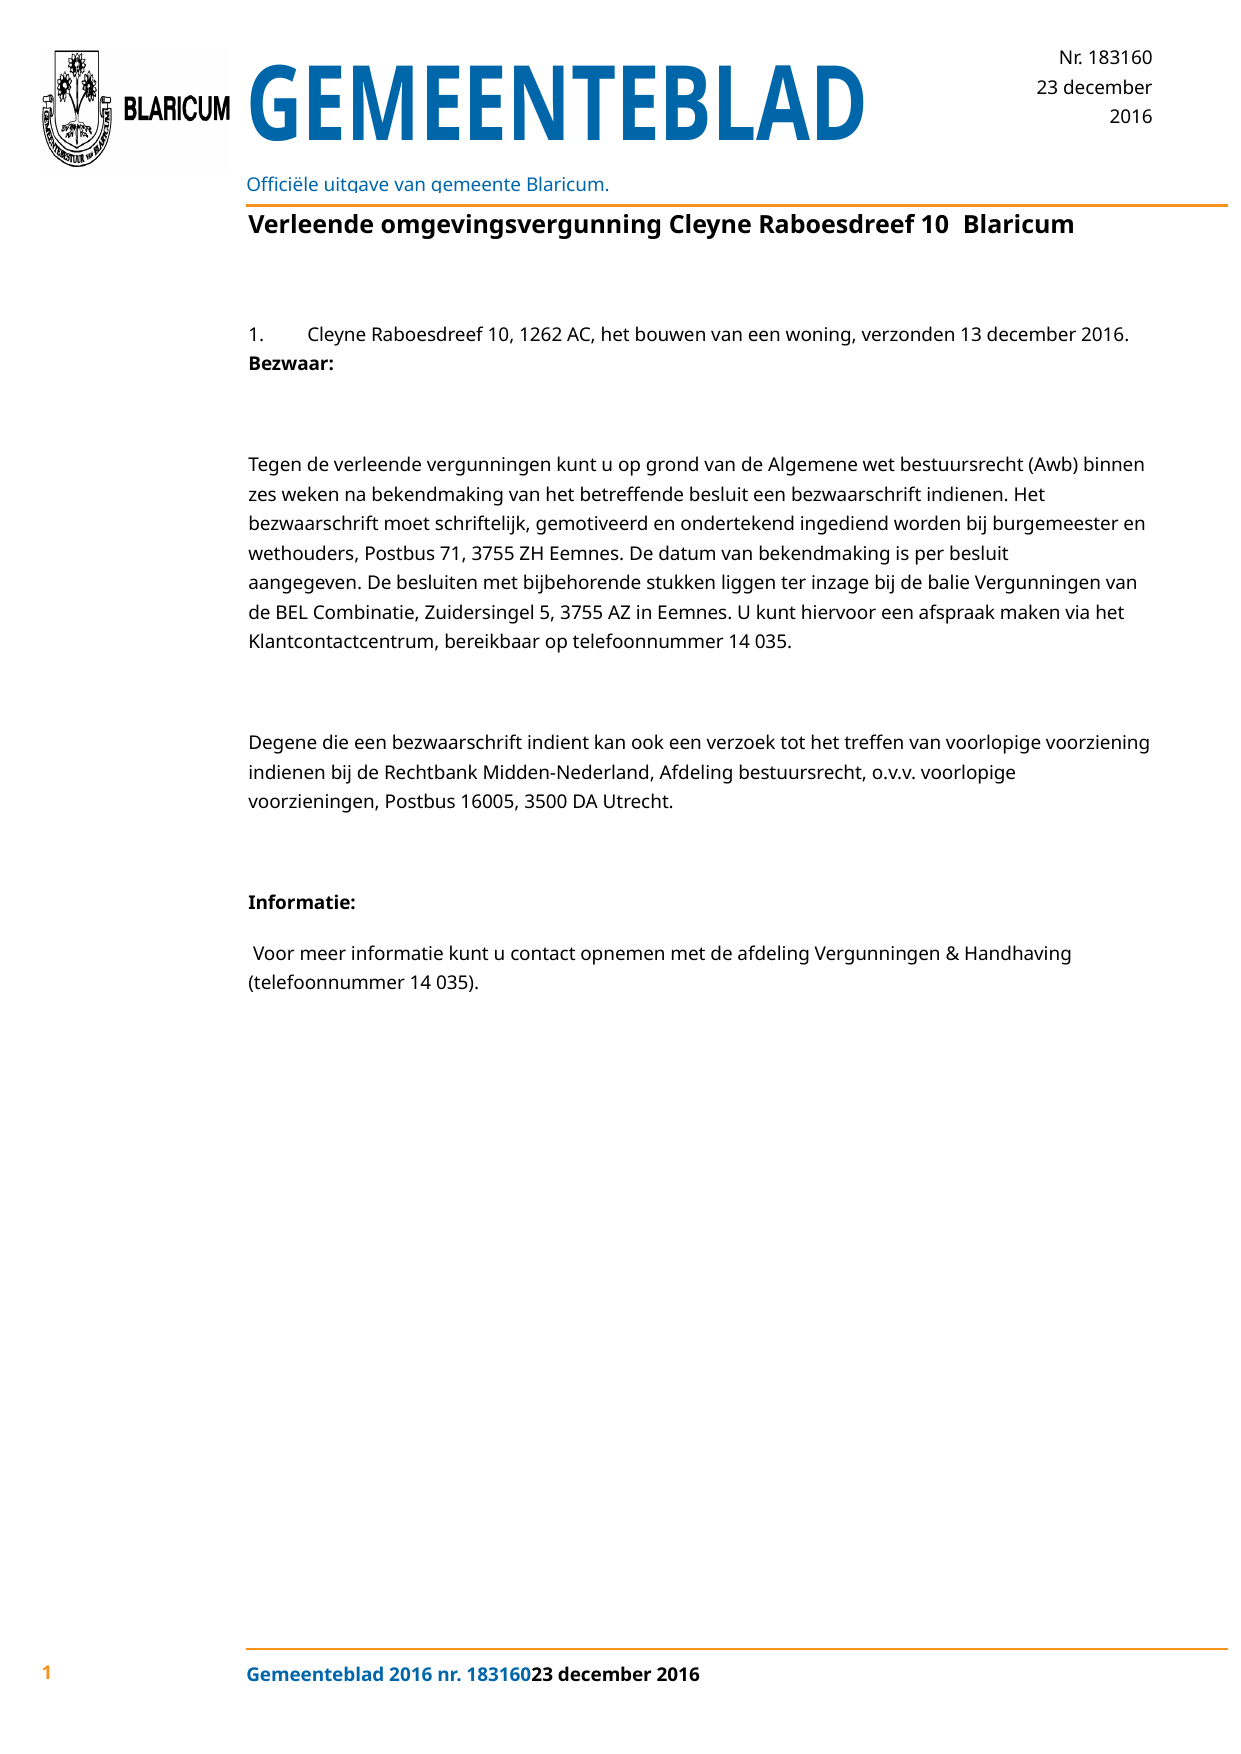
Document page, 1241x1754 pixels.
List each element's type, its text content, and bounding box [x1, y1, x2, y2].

text Tegen de verleende vergunningen kunt u op grond van de Algemene wet bestuursrecht (Awb) binnen zes weken na bekendmaking van het betreffende besluit een bezwaarschrift indienen. Het bezwaarschrift moet schriftelijk, gemotiveerd en ondertekend ingediend worden bij burgemeester en wethouders, Postbus 71, 3755 ZH Eemnes. De datum van bekendmaking is per besluit aangegeven. De besluiten met bijbehorende stukken liggen ter inzage bij de balie Vergunningen van de BEL Combinatie, Zuidersingel 5, 3755 AZ in Eemnes. U kunt hiervoor een afspraak maken via het Klantcontactcentrum, bereikbaar op telefoonnummer 14 035. [248, 451, 1152, 654]
list Cleyne Raboesdreef 10, 1262 AC, het bouwen van een woning, verzonden 13 december 2016. [248, 321, 1152, 346]
text Verleende omgevingsvergunning Cleyne Raboesdreef 10 Blaricum [248, 207, 1152, 241]
text Bezwaar: [248, 350, 1152, 376]
text Degene die een bezwaarschrift indient kan ook een verzoek tot het treffen van voorlopige voorziening indienen bij de Rechtbank Midden-Nederland, Afdeling bestuursrecht, o.v.v. voorlopige voorzieningen, Postbus 16005, 3500 DA Utrecht. [248, 729, 1152, 814]
text Informatie: [248, 889, 1152, 915]
picture [41, 47, 231, 172]
text Voor meer informatie kunt u contact opnemen met de afdeling Vergunningen & Handhaving (telefoonnummer 14 035). [248, 940, 1152, 995]
